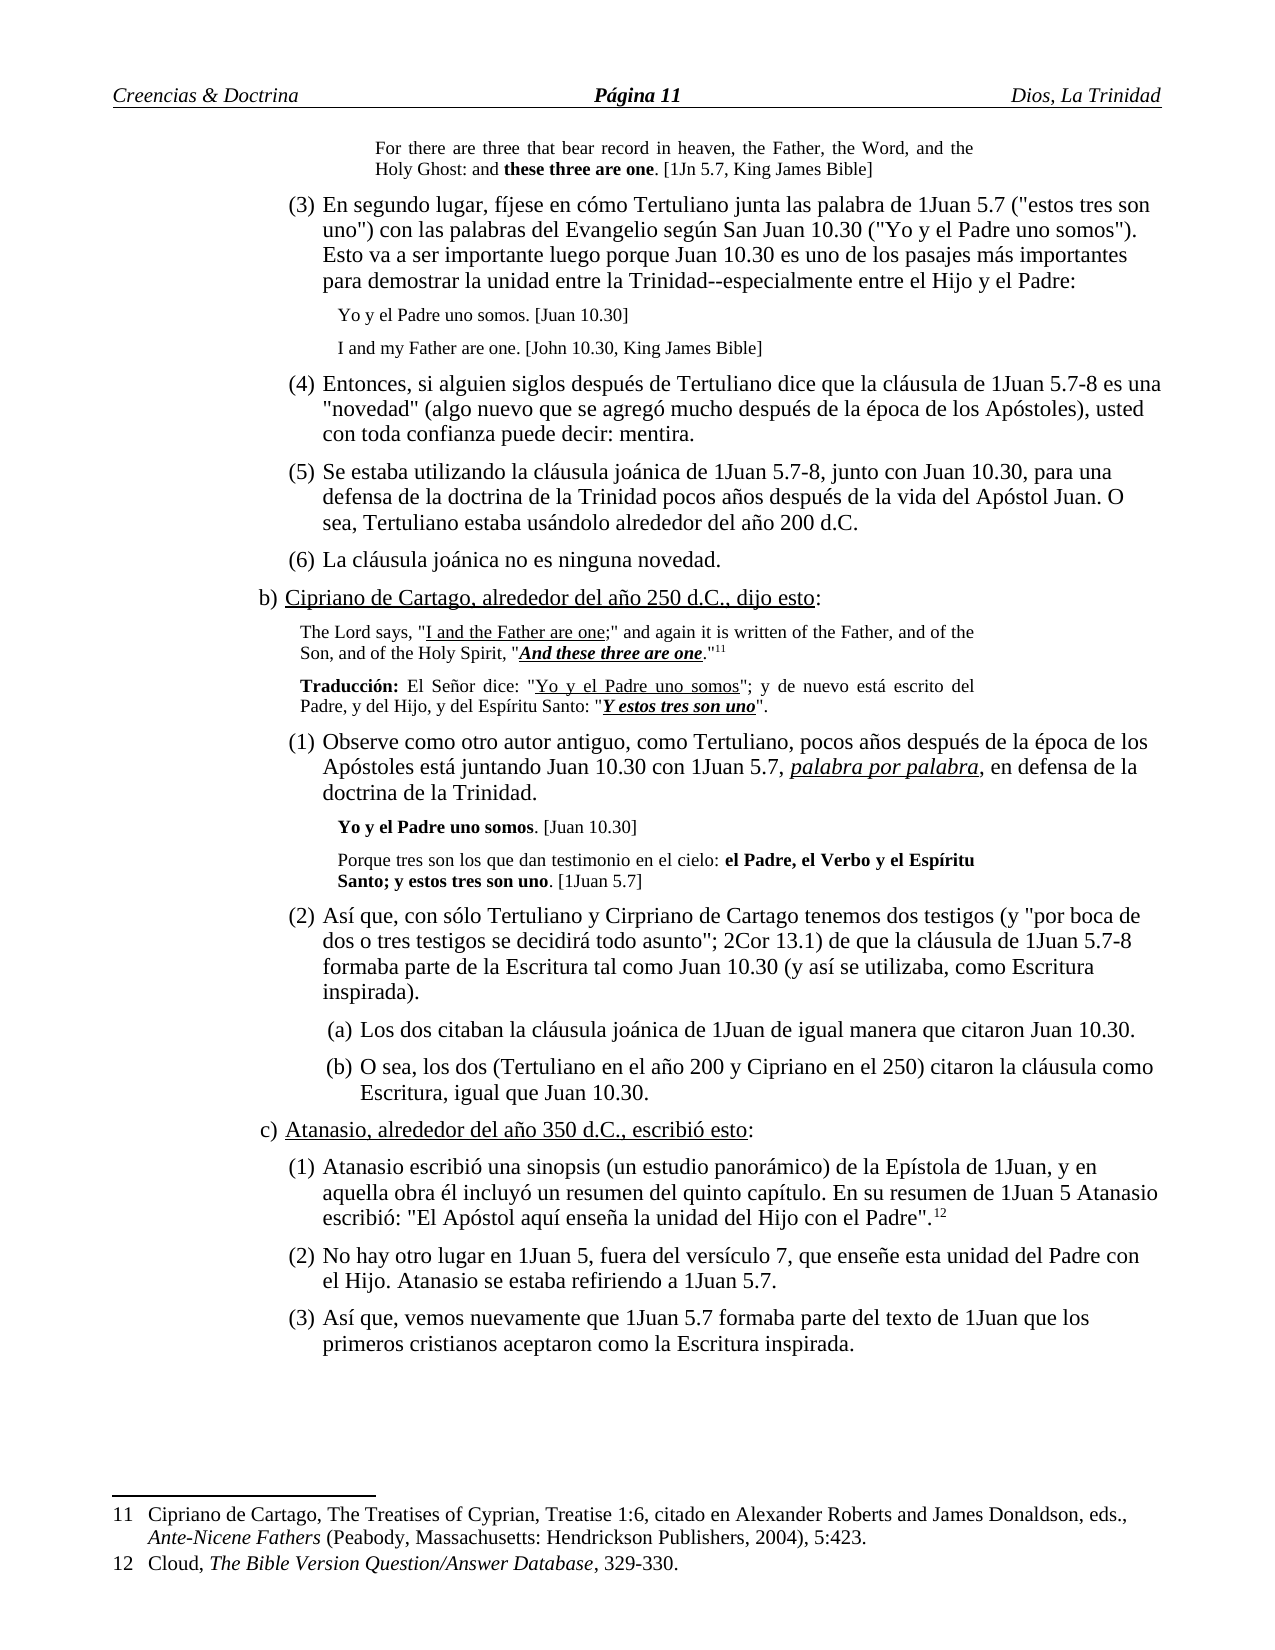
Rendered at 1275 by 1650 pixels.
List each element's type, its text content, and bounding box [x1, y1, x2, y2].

list Así que, vemos nuevamente que 1Juan 5.7 formaba parte del texto de 1Juan que los primeros cristianos aceptaron como la Escritura inspirada. [262, 1305, 1162, 1356]
list Cloud, The Bible Version Question/Answer Database, 329-330. [112, 1552, 1162, 1575]
text Traducción: El Señor dice: "Yo y el Padre uno somos"; y de nuevo está escrito del Padre, y del Hijo, y del Espíritu Santo: "Y estos tres son uno". [300, 675, 975, 717]
list No hay otro lugar en 1Juan 5, fuera del versículo 7, que enseñe esta unidad del Padre con el Hijo. Atanasio se estaba refiriendo a 1Juan 5.7. [262, 1243, 1162, 1293]
list Cipriano de Cartago, alrededor del año 250 d.C., dijo esto: [225, 584, 1162, 610]
text For there are three that bear record in heaven, the Father, the Word, and the Holy Ghost: and these three are one. [1Jn 5.7, King James Bible] [375, 138, 975, 179]
text The Lord says, "I and the Father are one;" and again it is written of the Father, and of the Son, and of the Holy Spirit, "And these three are one." [300, 622, 975, 663]
text Yo y el Padre uno somos. [Juan 10.30] [337, 817, 975, 838]
text Yo y el Padre uno somos. [Juan 10.30] [337, 305, 975, 326]
list Así que, con sólo Tertuliano y Cirpriano de Cartago tenemos dos testigos (y "por boca de dos o tres testigos se decidirá todo asunto"; 2Cor 13.1) de que la cláusula de 1Juan 5.7-8 formaba parte de la Escritura tal como Juan 10.30 (y así se utilizaba, como Escritura inspirada). [262, 903, 1162, 1005]
list Atanasio, alrededor del año 350 d.C., escribió esto: [225, 1117, 1162, 1142]
text I and my Father are one. [John 10.30, King James Bible] [337, 338, 975, 359]
list Atanasio escribió una sinopsis (un estudio panorámico) de la Epístola de 1Juan, y en aquella obra él incluyó un resumen del quinto capítulo. En su resumen de 1Juan 5 Atanasio escribió: "El Apóstol aquí enseña la unidad del Hijo con el Padre". [262, 1154, 1162, 1231]
list Observe como otro autor antiguo, como Tertuliano, pocos años después de la época de los Apóstoles está juntando Juan 10.30 con 1Juan 5.7, palabra por palabra, en defensa de la doctrina de la Trinidad. [262, 729, 1162, 805]
list Entonces, si alguien siglos después de Tertuliano dice que la cláusula de 1Juan 5.7-8 es una "novedad" (algo nuevo que se agregó mucho después de la época de los Apóstoles), usted con toda confianza puede decir: mentira. [262, 371, 1162, 447]
list En segundo lugar, fíjese en cómo Tertuliano junta las palabra de 1Juan 5.7 ("estos tres son uno") con las palabras del Evangelio según San Juan 10.30 ("Yo y el Padre uno somos"). Esto va a ser importante luego porque Juan 10.30 es uno de los pasajes más importantes para demostrar la unidad entre la Trinidad--especialmente entre el Hijo y el Padre: [262, 192, 1162, 293]
list La cláusula joánica no es ninguna novedad. [262, 547, 1162, 572]
list Los dos citaban la cláusula joánica de 1Juan de igual manera que citaron Juan 10.30. [300, 1017, 1162, 1042]
text Porque tres son los que dan testimonio en el cielo: el Padre, el Verbo y el Espíritu Santo; y estos tres son uno. [1Juan 5.7] [337, 850, 975, 891]
list Se estaba utilizando la cláusula joánica de 1Juan 5.7-8, junto con Juan 10.30, para una defensa de la doctrina de la Trinidad pocos años después de la vida del Apóstol Juan. O sea, Tertuliano estaba usándolo alrededor del año 200 d.C. [262, 459, 1162, 535]
list O sea, los dos (Tertuliano en el año 200 y Cipriano en el 250) citaron la cláusula como Escritura, igual que Juan 10.30. [300, 1054, 1162, 1105]
text Cipriano de Cartago, The Treatises of Cyprian, Treatise 1:6, citado en Alexander Roberts and James Donaldson, eds., Ante-Nicene Fathers (Peabody, Massachusetts: Hendrickson Publishers, 2004), 5:423. [112, 1503, 1162, 1549]
